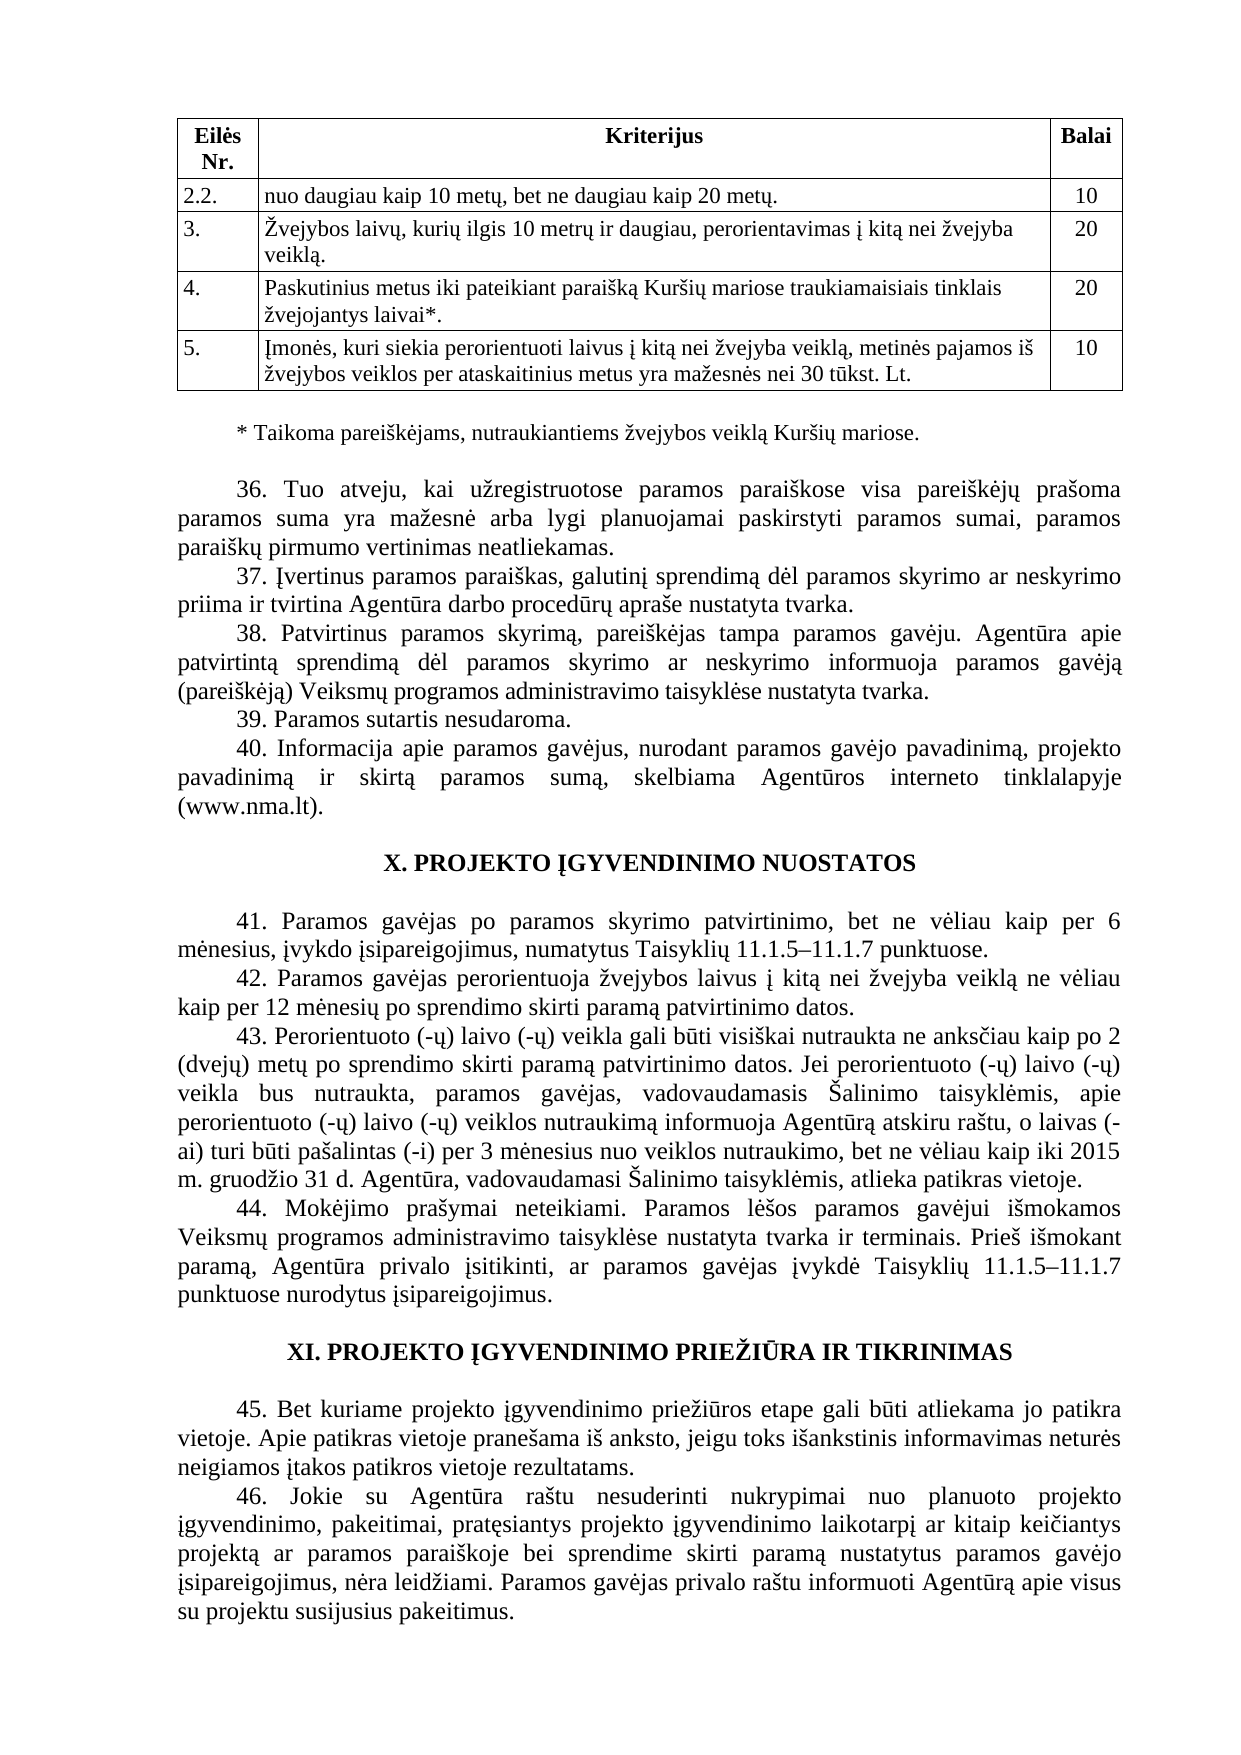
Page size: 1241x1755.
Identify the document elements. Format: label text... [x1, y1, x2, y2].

table_cell 20 [1051, 272, 1122, 330]
table_cell nuo daugiau kaip 10 metų, bet ne daugiau kaip 20 metų. [259, 179, 1050, 211]
table_cell 2.2. [178, 179, 258, 211]
table_cell 10 [1051, 179, 1122, 211]
table_header Eilės Nr. [178, 119, 258, 178]
text 37. Įvertinus paramos paraiškas, galutinį sprendimą dėl paramos skyrimo ar neskyrimo priima ir tvirtina Agentūra darbo procedūrų apraše nustatyta tvarka. [177, 561, 1122, 618]
text 36. Tuo atveju, kai užregistruotose paramos paraiškose visa pareiškėjų prašoma paramos suma yra mažesnė arba lygi planuojamai paskirstyti paramos sumai, paramos paraiškų pirmumo vertinimas neatliekamas. [177, 474, 1122, 561]
text 41. Paramos gavėjas po paramos skyrimo patvirtinimo, bet ne vėliau kaip per 6 mėnesius, įvykdo įsipareigojimus, numatytus Taisyklių 11.1.5–11.1.7 punktuose. [177, 906, 1122, 963]
text 42. Paramos gavėjas perorientuoja žvejybos laivus į kitą nei žvejyba veiklą ne vėliau kaip per 12 mėnesių po sprendimo skirti paramą patvirtinimo datos. [177, 963, 1122, 1021]
table_cell 3. [178, 212, 258, 271]
text 38. Patvirtinus paramos skyrimą, pareiškėjas tampa paramos gavėju. Agentūra apie patvirtintą sprendimą dėl paramos skyrimo ar neskyrimo informuoja paramos gavėją (pareiškėją) Veiksmų programos administravimo taisyklėse nustatyta tvarka. [177, 618, 1122, 704]
text X. PROJEKTO ĮGYVENDINIMO NUOSTATOS [177, 848, 1122, 877]
text 45. Bet kuriame projekto įgyvendinimo priežiūros etape gali būti atliekama jo patikra vietoje. Apie patikras vietoje pranešama iš anksto, jeigu toks išankstinis informavimas neturės neigiamos įtakos patikros vietoje rezultatams. [177, 1394, 1122, 1481]
text 43. Perorientuoto (-ų) laivo (-ų) veikla gali būti visiškai nutraukta ne anksčiau kaip po 2 (dvejų) metų po sprendimo skirti paramą patvirtinimo datos. Jei perorientuoto (-ų) laivo (-ų) veikla bus nutraukta, paramos gavėjas, vadovaudamasis Šalinimo taisyklėmis, apie perorientuoto (-ų) laivo (-ų) veiklos nutraukimą informuoja Agentūrą atskiru raštu, o laivas (-ai) turi būti pašalintas (-i) per 3 mėnesius nuo veiklos nutraukimo, bet ne vėliau kaip iki 2015 m. gruodžio 31 d. Agentūra, vadovaudamasi Šalinimo taisyklėmis, atlieka patikras vietoje. [177, 1021, 1122, 1193]
table_cell 5. [178, 331, 258, 390]
table_header Kriterijus [259, 119, 1050, 178]
text XI. PROJEKTO ĮGYVENDINIMO PRIEŽIŪRA IR TIKRINIMAS [177, 1337, 1122, 1366]
table_cell 20 [1051, 212, 1122, 271]
text * Taikoma pareiškėjams, nutraukiantiems žvejybos veiklą Kuršių mariose. [177, 419, 1122, 446]
table_cell 10 [1051, 331, 1122, 390]
table_cell Įmonės, kuri siekia perorientuoti laivus į kitą nei žvejyba veiklą, metinės pajamos iš žvejybos veiklos per ataskaitinius metus yra mažesnės nei 30 tūkst. Lt. [259, 331, 1050, 390]
table_cell Paskutinius metus iki pateikiant paraišką Kuršių mariose traukiamaisiais tinklais žvejojantys laivai*. [259, 272, 1050, 330]
text 46. Jokie su Agentūra raštu nesuderinti nukrypimai nuo planuoto projekto įgyvendinimo, pakeitimai, pratęsiantys projekto įgyvendinimo laikotarpį ar kitaip keičiantys projektą ar paramos paraiškoje bei sprendime skirti paramą nustatytus paramos gavėjo įsipareigojimus, nėra leidžiami. Paramos gavėjas privalo raštu informuoti Agentūrą apie visus su projektu susijusius pakeitimus. [177, 1481, 1122, 1624]
table_header Balai [1051, 119, 1122, 178]
table_cell 4. [178, 272, 258, 330]
text 44. Mokėjimo prašymai neteikiami. Paramos lėšos paramos gavėjui išmokamos Veiksmų programos administravimo taisyklėse nustatyta tvarka ir terminais. Prieš išmokant paramą, Agentūra privalo įsitikinti, ar paramos gavėjas įvykdė Taisyklių 11.1.5–11.1.7 punktuose nurodytus įsipareigojimus. [177, 1193, 1122, 1308]
text 40. Informacija apie paramos gavėjus, nurodant paramos gavėjo pavadinimą, projekto pavadinimą ir skirtą paramos sumą, skelbiama Agentūros interneto tinklalapyje (www.nma.lt). [177, 733, 1122, 819]
text 39. Paramos sutartis nesudaroma. [177, 704, 1122, 733]
table_cell Žvejybos laivų, kurių ilgis 10 metrų ir daugiau, perorientavimas į kitą nei žvejyba veiklą. [259, 212, 1050, 271]
